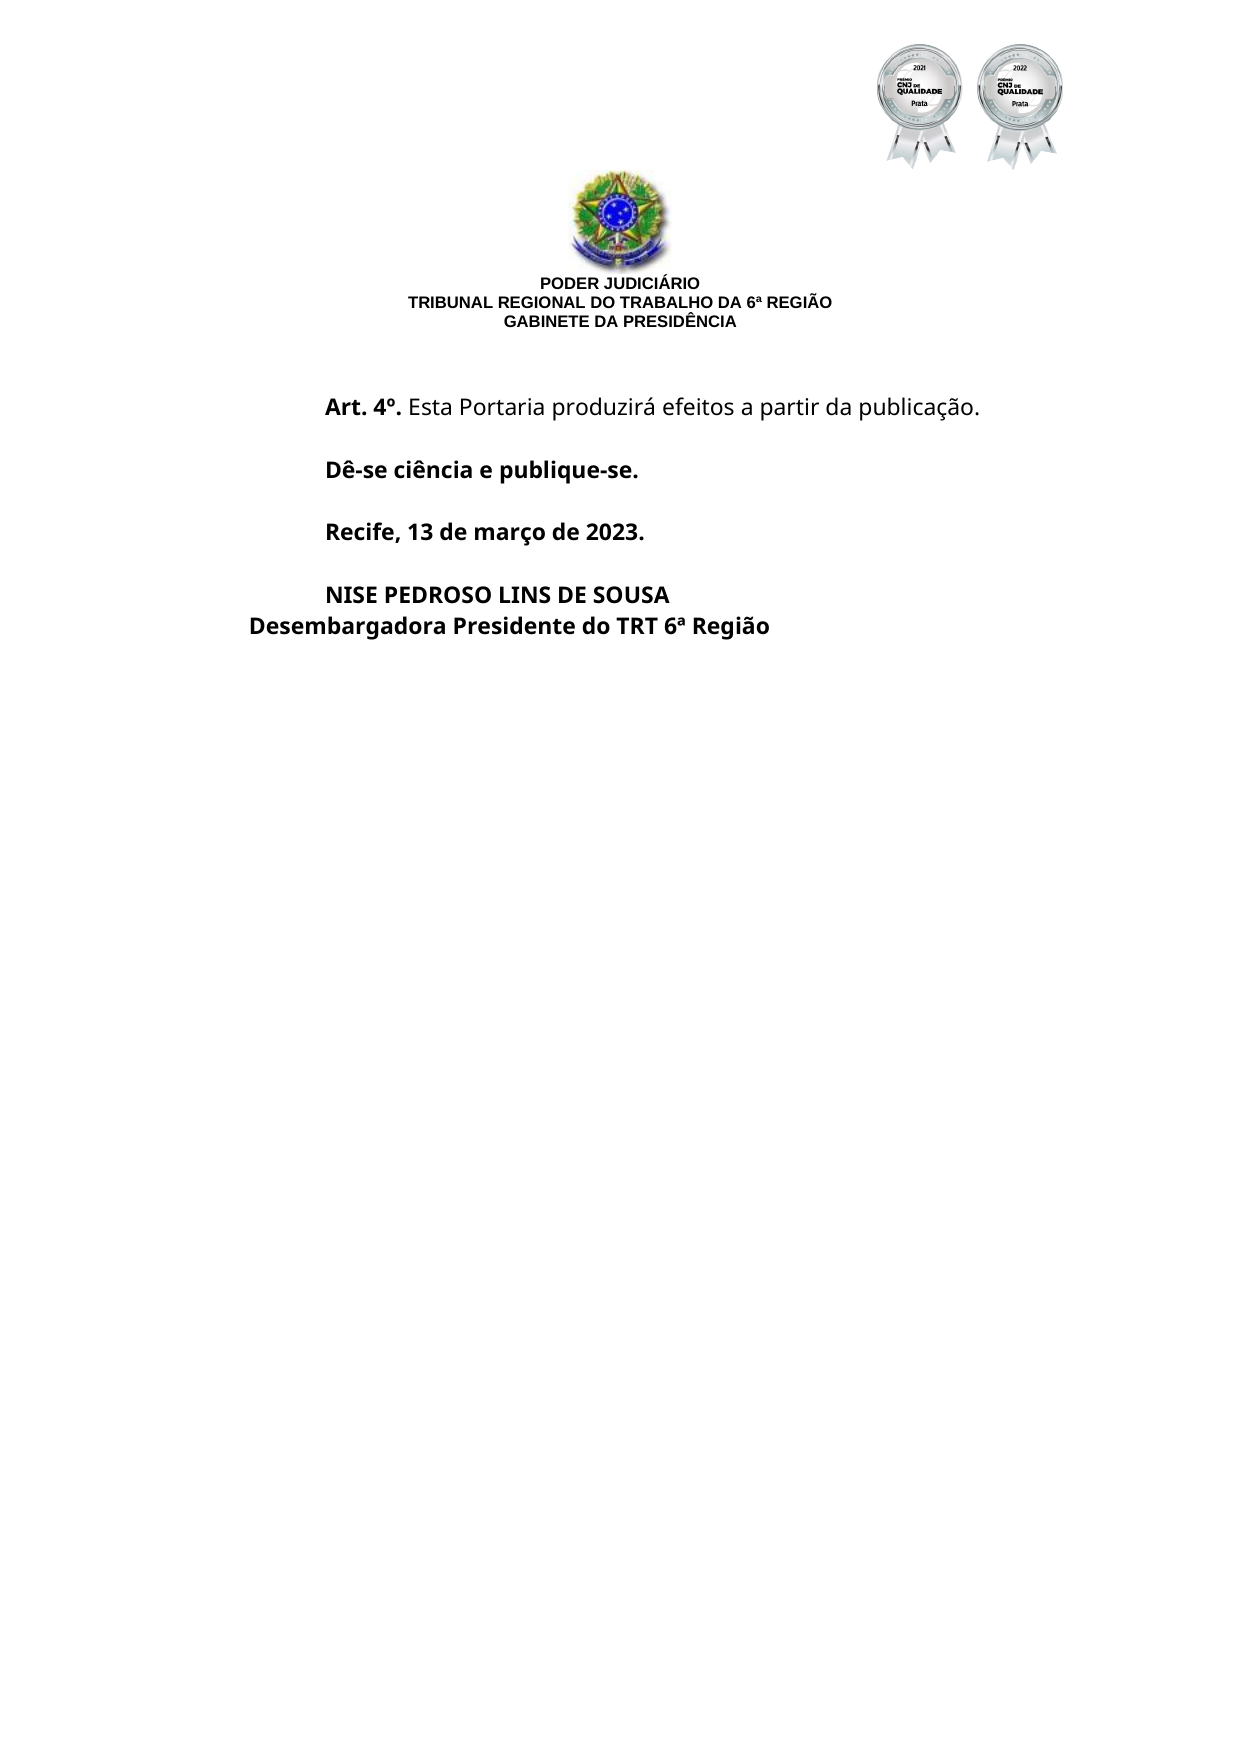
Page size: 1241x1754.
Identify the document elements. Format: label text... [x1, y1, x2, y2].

text Dê-se ciência e publique-se. [177, 454, 1063, 485]
text Recife, 13 de março de 2023. [177, 516, 1063, 547]
picture [568, 170, 672, 274]
picture [857, 43, 1064, 171]
text Art. 4º. Esta Portaria produzirá efeitos a partir da publicação. [177, 391, 1063, 422]
text NISE PEDROSO LINS DE SOUSA [177, 579, 1063, 610]
text Desembargadora Presidente do TRT 6ª Região [177, 610, 1063, 641]
